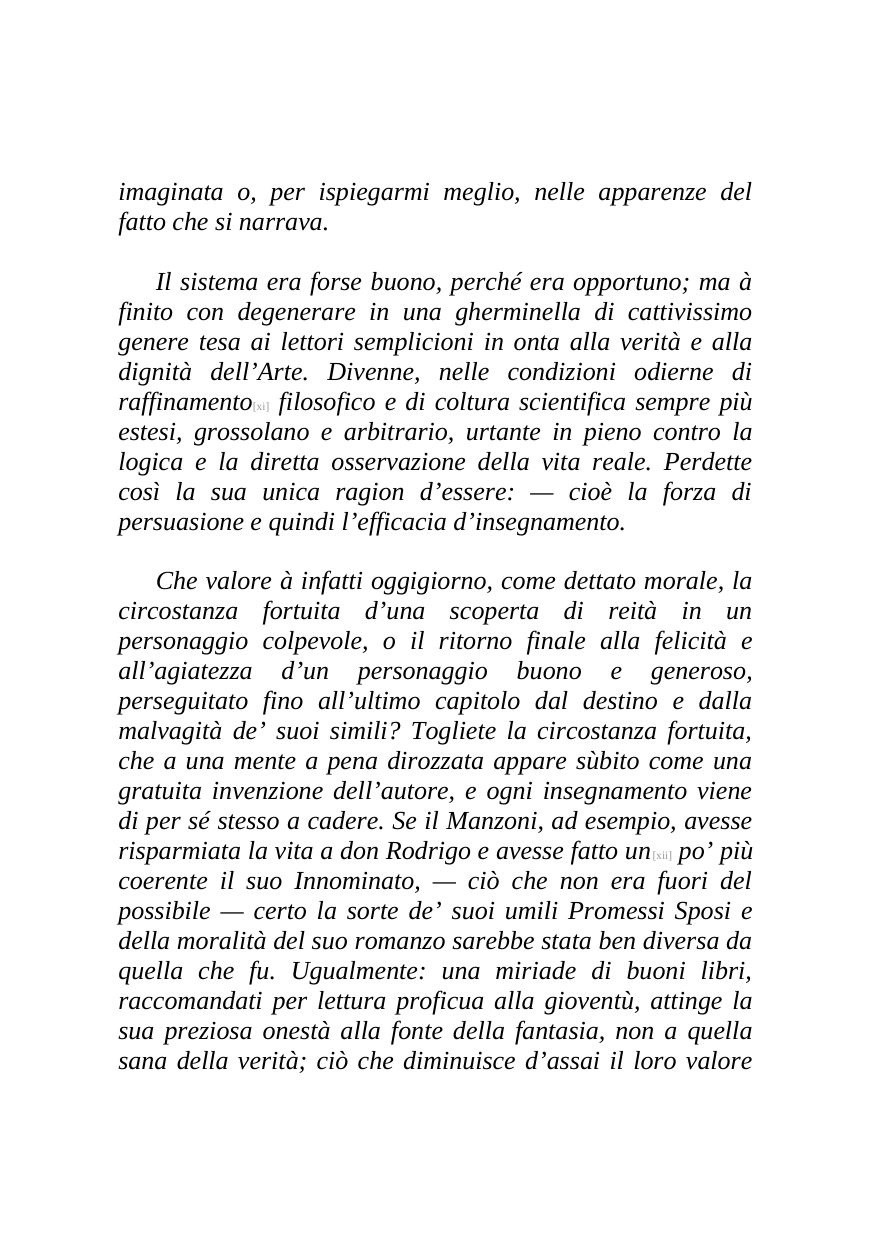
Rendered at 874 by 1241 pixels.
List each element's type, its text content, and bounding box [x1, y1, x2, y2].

text imaginata o, per ispiegarmi meglio, nelle apparenze del fatto che si narrava. [118, 176, 756, 236]
text Che valore à infatti oggigiorno, come dettato morale, la circostanza fortuita d’una scoperta di reità in un personaggio colpevole, o il ritorno finale alla felicità e all’agiatezza d’un personaggio buono e generoso, perseguitato fino all’ultimo capitolo dal destino e dalla malvagità de’ suoi simili? Togliete la circostanza fortuita, che a una mente a pena dirozzata appare sùbito come una gratuita invenzione dell’autore, e ogni insegnamento viene di per sé stesso a cadere. Se il Manzoni, ad esempio, avesse risparmiata la vita a don Rodrigo e avesse fatto un[xii] po’ più coerente il suo Innominato, — ciò che non era fuori del possibile — certo la sorte de’ suoi umili Promessi Sposi e della moralità del suo romanzo sarebbe stata ben diversa da quella che fu. Ugualmente: una miriade di buoni libri, raccomandati per lettura proficua alla gioventù, attinge la sua preziosa onestà alla fonte della fantasia, non a quella sana della verità; ciò che diminuisce d’assai il loro valore [118, 565, 756, 1075]
text Il sistema era forse buono, perché era opportuno; ma à finito con degenerare in una gherminella di cattivissimo genere tesa ai lettori semplicioni in onta alla verità e alla dignità dell’Arte. Divenne, nelle condizioni odierne di raffinamento[xi] filosofico e di coltura scientifica sempre più estesi, grossolano e arbitrario, urtante in pieno contro la logica e la diretta osservazione della vita reale. Perdette così la sua unica ragion d’essere: — cioè la forza di persuasione e quindi l’efficacia d’insegnamento. [118, 266, 756, 536]
